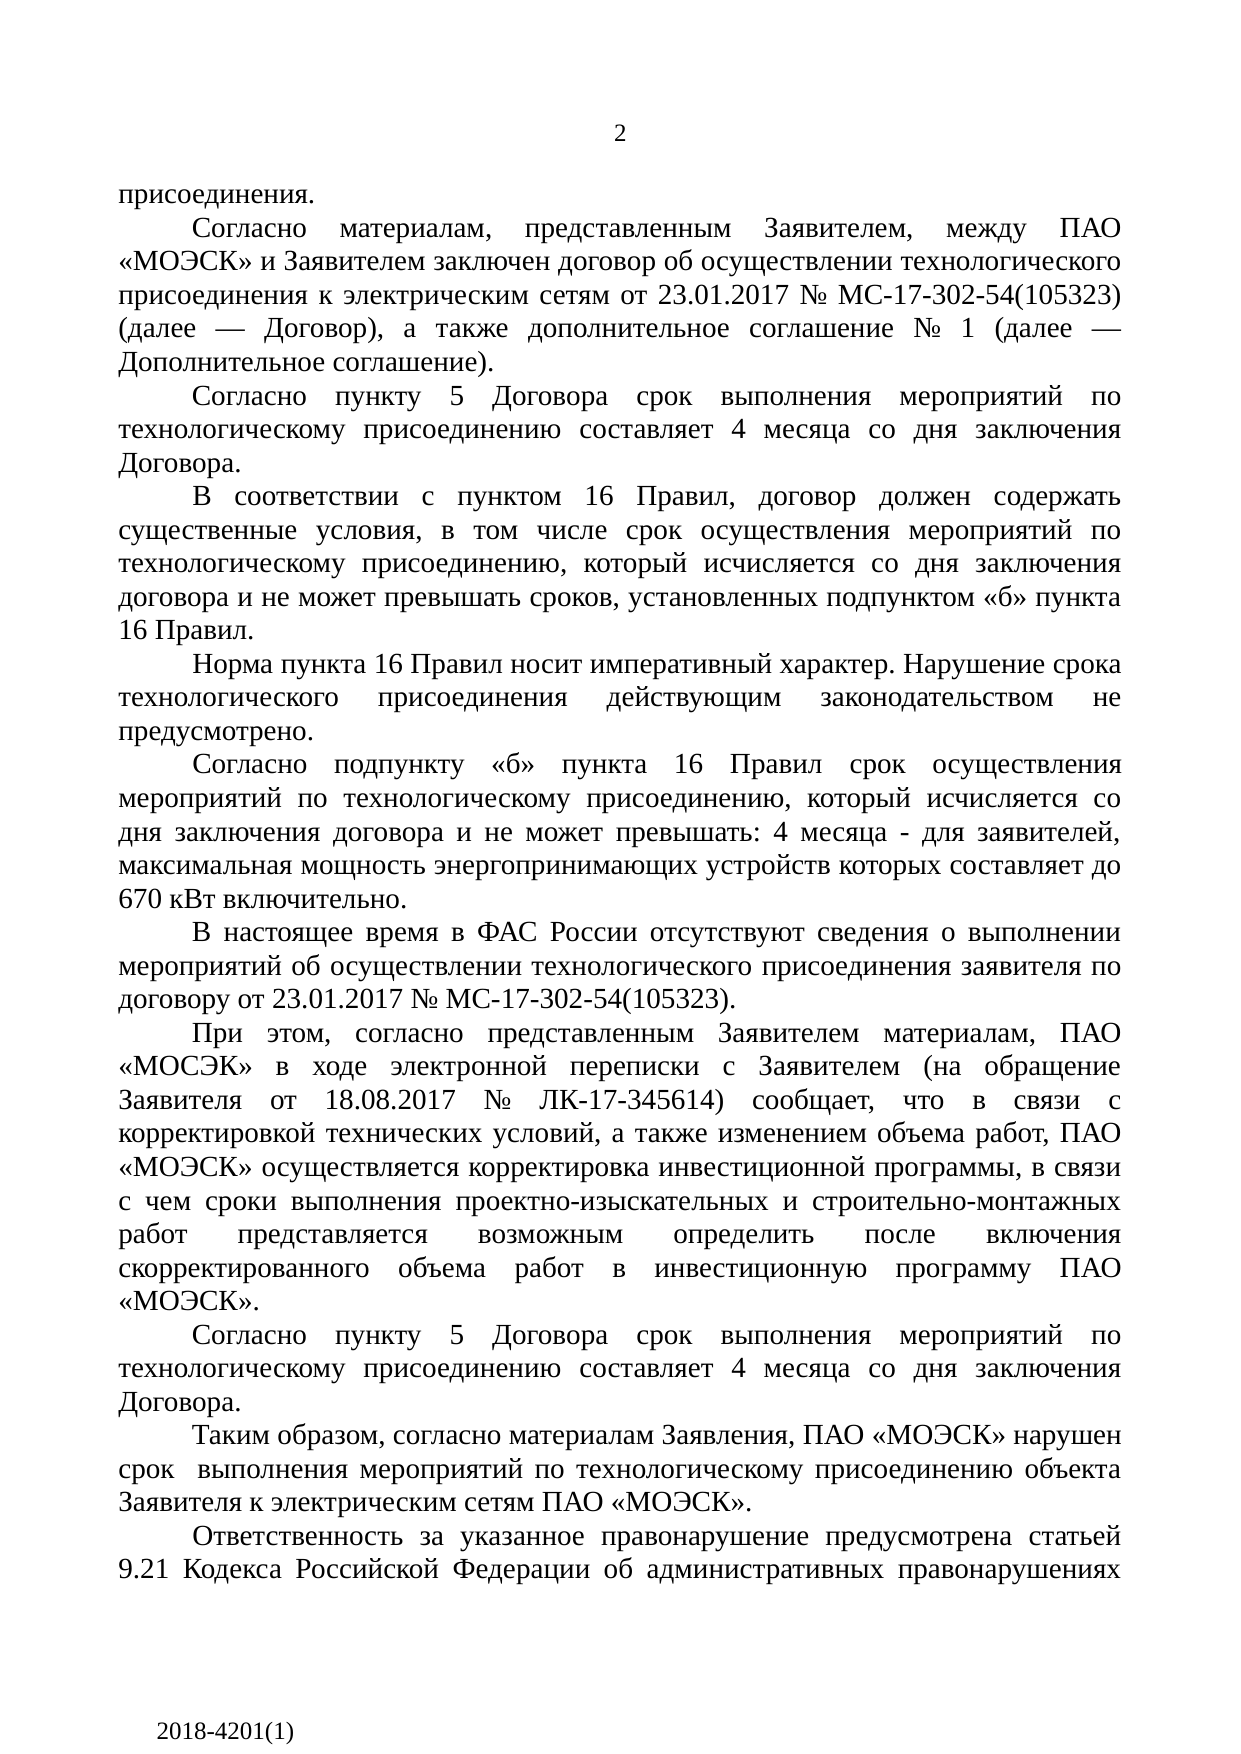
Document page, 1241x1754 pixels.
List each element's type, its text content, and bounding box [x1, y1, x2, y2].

text В настоящее время в ФАС России отсутствуют сведения о выполнении мероприятий об осуществлении технологического присоединения заявителя по договору от 23.01.2017 № МС-17-302-54(105323). [118, 914, 1122, 1015]
text Норма пункта 16 Правил носит императивный характер. Нарушение срока технологического присоединения действующим законодательством не предусмотрено. [118, 646, 1122, 747]
text Согласно пункту 5 Договора срок выполнения мероприятий по технологическому присоединению составляет 4 месяца со дня заключения Договора. [118, 378, 1122, 478]
text Согласно материалам, представленным Заявителем, между ПАО «МОЭСК» и Заявителем заключен договор об осуществлении технологического присоединения к электрическим сетям от 23.01.2017 № МС-17-302-54(105323) (далее — Договор), а также дополнительное соглашение № 1 (далее — Дополнительное соглашение). [118, 210, 1122, 378]
text Согласно подпункту «б» пункта 16 Правил срок осуществления мероприятий по технологическому присоединению, который исчисляется со дня заключения договора и не может превышать: 4 месяца - для заявителей, максимальная мощность энергопринимающих устройств которых составляет до 670 кВт включительно. [118, 747, 1122, 914]
text Таким образом, согласно материалам Заявления, ПАО «МОЭСК» нарушен срок выполнения мероприятий по технологическому присоединению объекта Заявителя к электрическим сетям ПАО «МОЭСК». [118, 1417, 1122, 1518]
text присоединения. [118, 176, 1122, 210]
text Ответственность за указанное правонарушение предусмотрена статьей 9.21 Кодекса Российской Федерации об административных правонарушениях [118, 1518, 1122, 1585]
text В соответствии с пунктом 16 Правил, договор должен содержать существенные условия, в том числе срок осуществления мероприятий по технологическому присоединению, который исчисляется со дня заключения договора и не может превышать сроков, установленных подпунктом «б» пункта 16 Правил. [118, 478, 1122, 646]
text При этом, согласно представленным Заявителем материалам, ПАО «МОСЭК» в ходе электронной переписки с Заявителем (на обращение Заявителя от 18.08.2017 № ЛК-17-345614) сообщает, что в связи с корректировкой технических условий, а также изменением объема работ, ПАО «МОЭСК» осуществляется корректировка инвестиционной программы, в связи с чем сроки выполнения проектно-изыскательных и строительно-монтажных работ представляется возможным определить после включения скорректированного объема работ в инвестиционную программу ПАО «МОЭСК». [118, 1015, 1122, 1317]
text Согласно пункту 5 Договора срок выполнения мероприятий по технологическому присоединению составляет 4 месяца со дня заключения Договора. [118, 1317, 1122, 1417]
